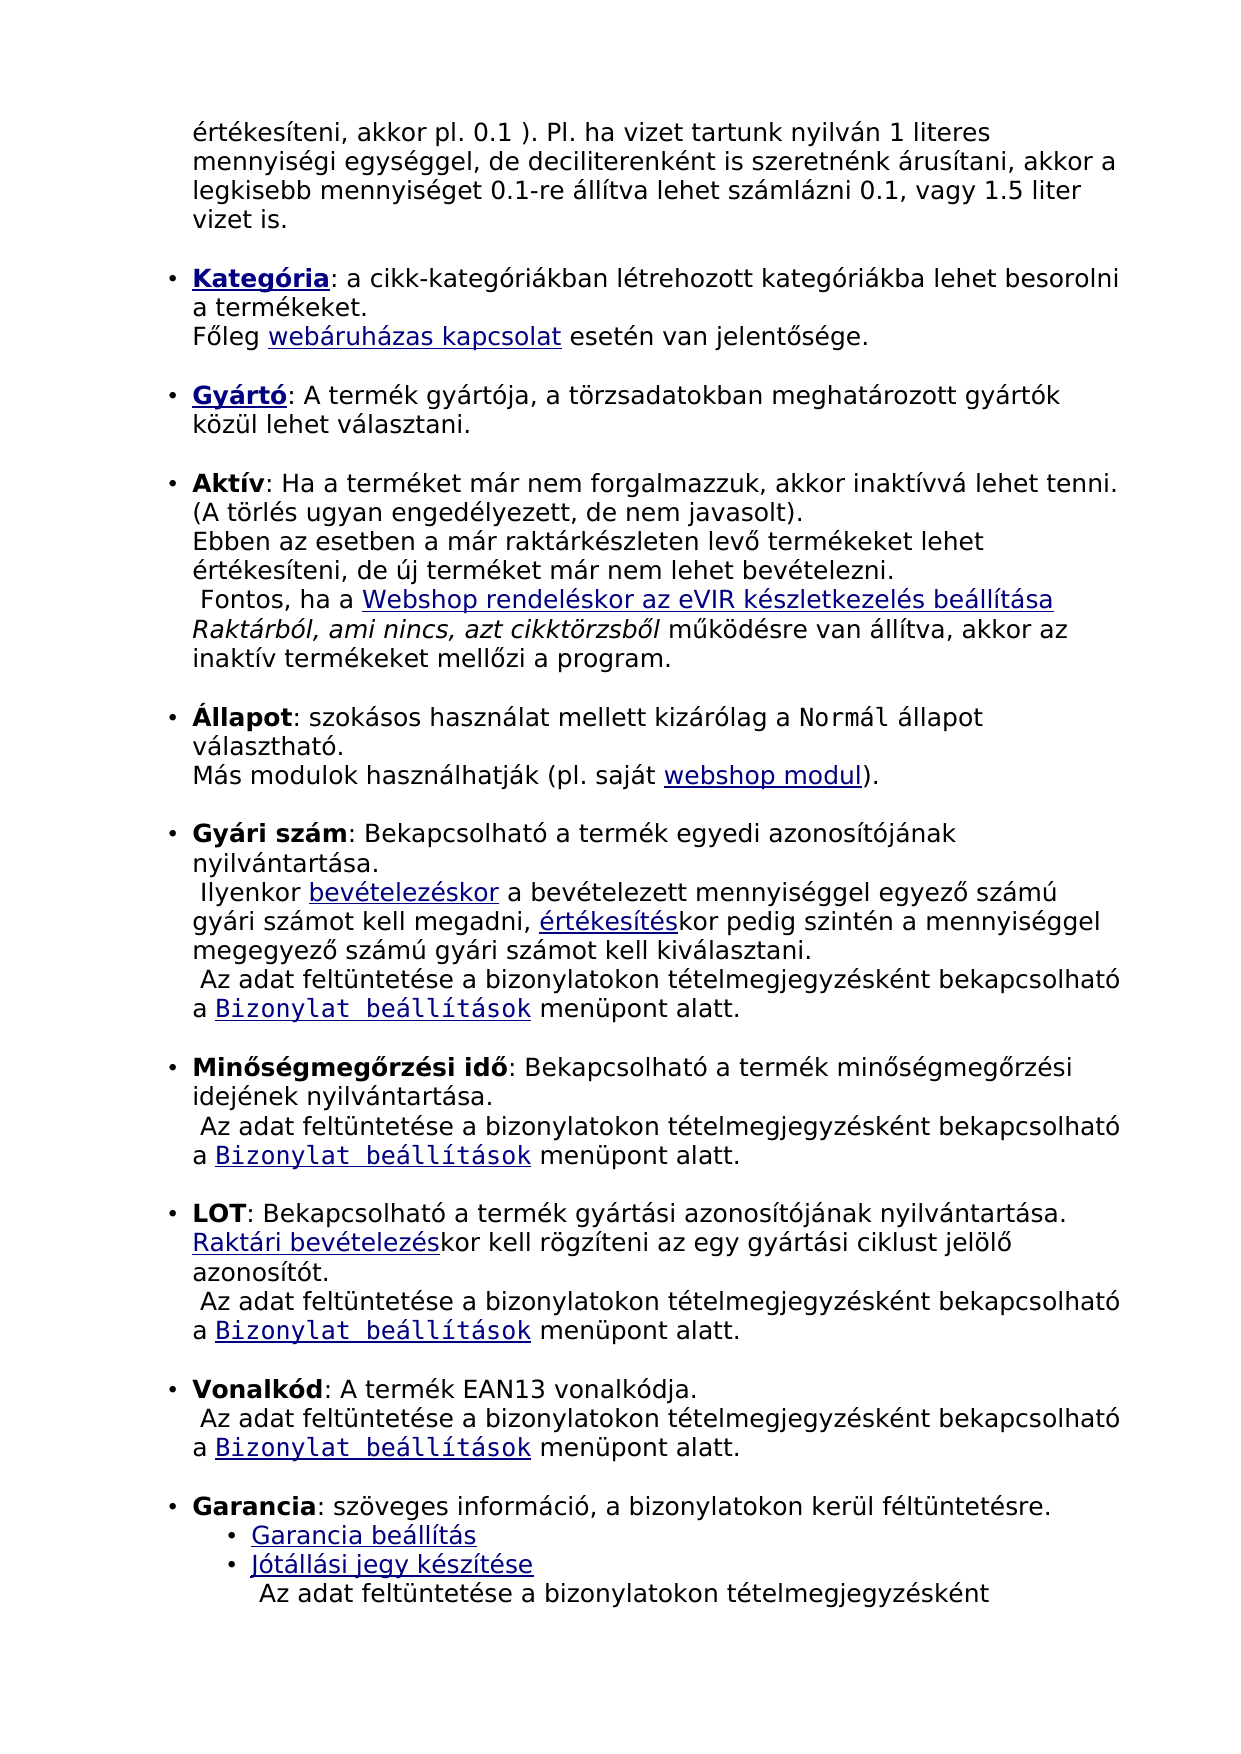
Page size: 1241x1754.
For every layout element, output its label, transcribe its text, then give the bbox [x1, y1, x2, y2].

list ￼Aktív: Ha a terméket már nem forgalmazzuk, akkor inaktívvá lehet tenni. (A törlés ugyan engedélyezett, de nem javasolt). Ebben az esetben a már raktárkészleten levő termékeket lehet értékesíteni, de új terméket már nem lehet bevételezni. Fontos, ha a Webshop rendeléskor az eVIR készletkezelés beállítása Raktárból, ami nincs, azt cikktörzsből működésre van állítva, akkor az inaktív termékeket mellőzi a program. [177, 469, 1122, 673]
list LOT: Bekapcsolható a termék gyártási azonosítójának nyilvántartása. Raktári bevételezéskor kell rögzíteni az egy gyártási ciklust jelölő azonosítót. Az adat feltüntetése a bizonylatokon tételmegjegyzésként bekapcsolható a Bizonylat beállítások menüpont alatt. [177, 1199, 1122, 1345]
list Állapot: szokásos használat mellett kizárólag a Normál állapot választható. Más modulok használhatják (pl. saját webshop modul). [177, 703, 1122, 790]
list Garancia: szöveges információ, a bizonylatokon kerül féltüntetésre. [177, 1492, 1122, 1521]
list értékesíteni, akkor pl. 0.1 ). Pl. ha vizet tartunk nyilván 1 literes mennyiségi egységgel, de deciliterenként is szeretnénk árusítani, akkor a legkisebb mennyiséget 0.1-re állítva lehet számlázni 0.1, vagy 1.5 liter vizet is. [177, 118, 1122, 235]
list Jótállási jegy készítése Az adat feltüntetése a bizonylatokon tételmegjegyzésként [236, 1550, 1122, 1608]
list Gyártó: A termék gyártója, a törzsadatokban meghatározott gyártók közül lehet választani. [177, 381, 1122, 439]
list Minőségmegőrzési idő: Bekapcsolható a termék minőségmegőrzési idejének nyilvántartása. Az adat feltüntetése a bizonylatokon tételmegjegyzésként bekapcsolható a Bizonylat beállítások menüpont alatt. [177, 1053, 1122, 1170]
list Garancia beállítás [236, 1521, 1122, 1550]
list Kategória: a cikk-kategóriákban létrehozott kategóriákba lehet besorolni a termékeket. Főleg webáruházas kapcsolat esetén van jelentősége. [177, 264, 1122, 352]
list Vonalkód: A termék EAN13 vonalkódja. Az adat feltüntetése a bizonylatokon tételmegjegyzésként bekapcsolható a Bizonylat beállítások menüpont alatt. [177, 1375, 1122, 1462]
list ￼Gyári szám: Bekapcsolható a termék egyedi azonosítójának nyilvántartása. Ilyenkor bevételezéskor a bevételezett mennyiséggel egyező számú gyári számot kell megadni, értékesítéskor pedig szintén a mennyiséggel megegyező számú gyári számot kell kiválasztani. Az adat feltüntetése a bizonylatokon tételmegjegyzésként bekapcsolható a Bizonylat beállítások menüpont alatt. [177, 820, 1122, 1024]
